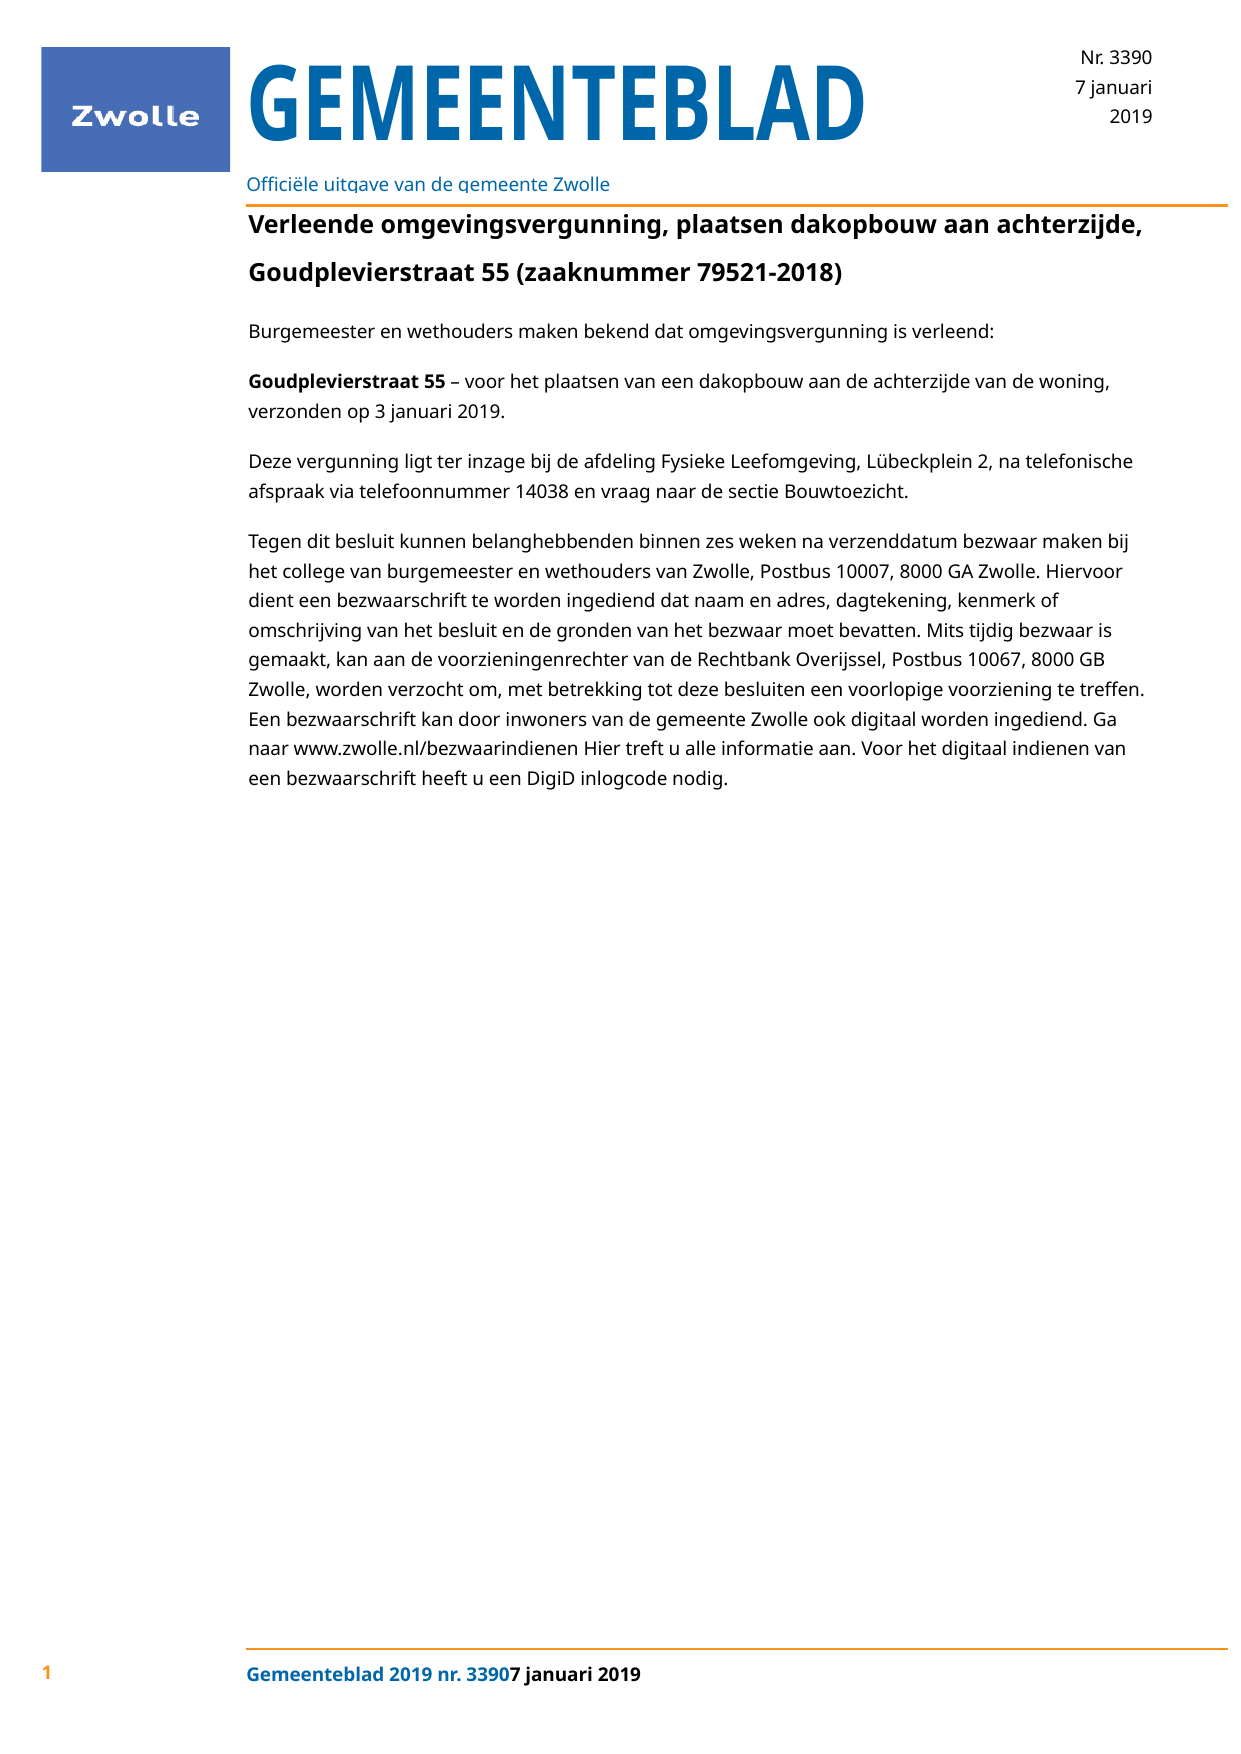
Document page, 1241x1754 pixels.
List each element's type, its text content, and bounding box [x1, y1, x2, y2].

picture [41, 47, 231, 172]
text Verleende omgevingsvergunning, plaatsen dakopbouw aan achterzijde, Goudplevierstraat 55 (zaaknummer 79521-2018) [248, 207, 1152, 288]
text Burgemeester en wethouders maken bekend dat omgevingsvergunning is verleend: [248, 318, 1152, 344]
text Goudplevierstraat 55 – voor het plaatsen van een dakopbouw aan de achterzijde van de woning, verzonden op 3 januari 2019. [248, 368, 1152, 424]
text Deze vergunning ligt ter inzage bij de afdeling Fysieke Leefomgeving, Lübeckplein 2, na telefonische afspraak via telefoonnummer 14038 en vraag naar de sectie Bouwtoezicht. [248, 448, 1152, 504]
text Tegen dit besluit kunnen belanghebbenden binnen zes weken na verzenddatum bezwaar maken bij het college van burgemeester en wethouders van Zwolle, Postbus 10007, 8000 GA Zwolle. Hiervoor dient een bezwaarschrift te worden ingediend dat naam en adres, dagtekening, kenmerk of omschrijving van het besluit en de gronden van het bezwaar moet bevatten. Mits tijdig bezwaar is gemaakt, kan aan de voorzieningenrechter van de Rechtbank Overijssel, Postbus 10067, 8000 GB Zwolle, worden verzocht om, met betrekking tot deze besluiten een voorlopige voorziening te treffen. Een bezwaarschrift kan door inwoners van de gemeente Zwolle ook digitaal worden ingediend. Ga naar www.zwolle.nl/bezwaarindienen Hier treft u alle informatie aan. Voor het digitaal indienen van een bezwaarschrift heeft u een DigiD inlogcode nodig. [248, 528, 1152, 791]
